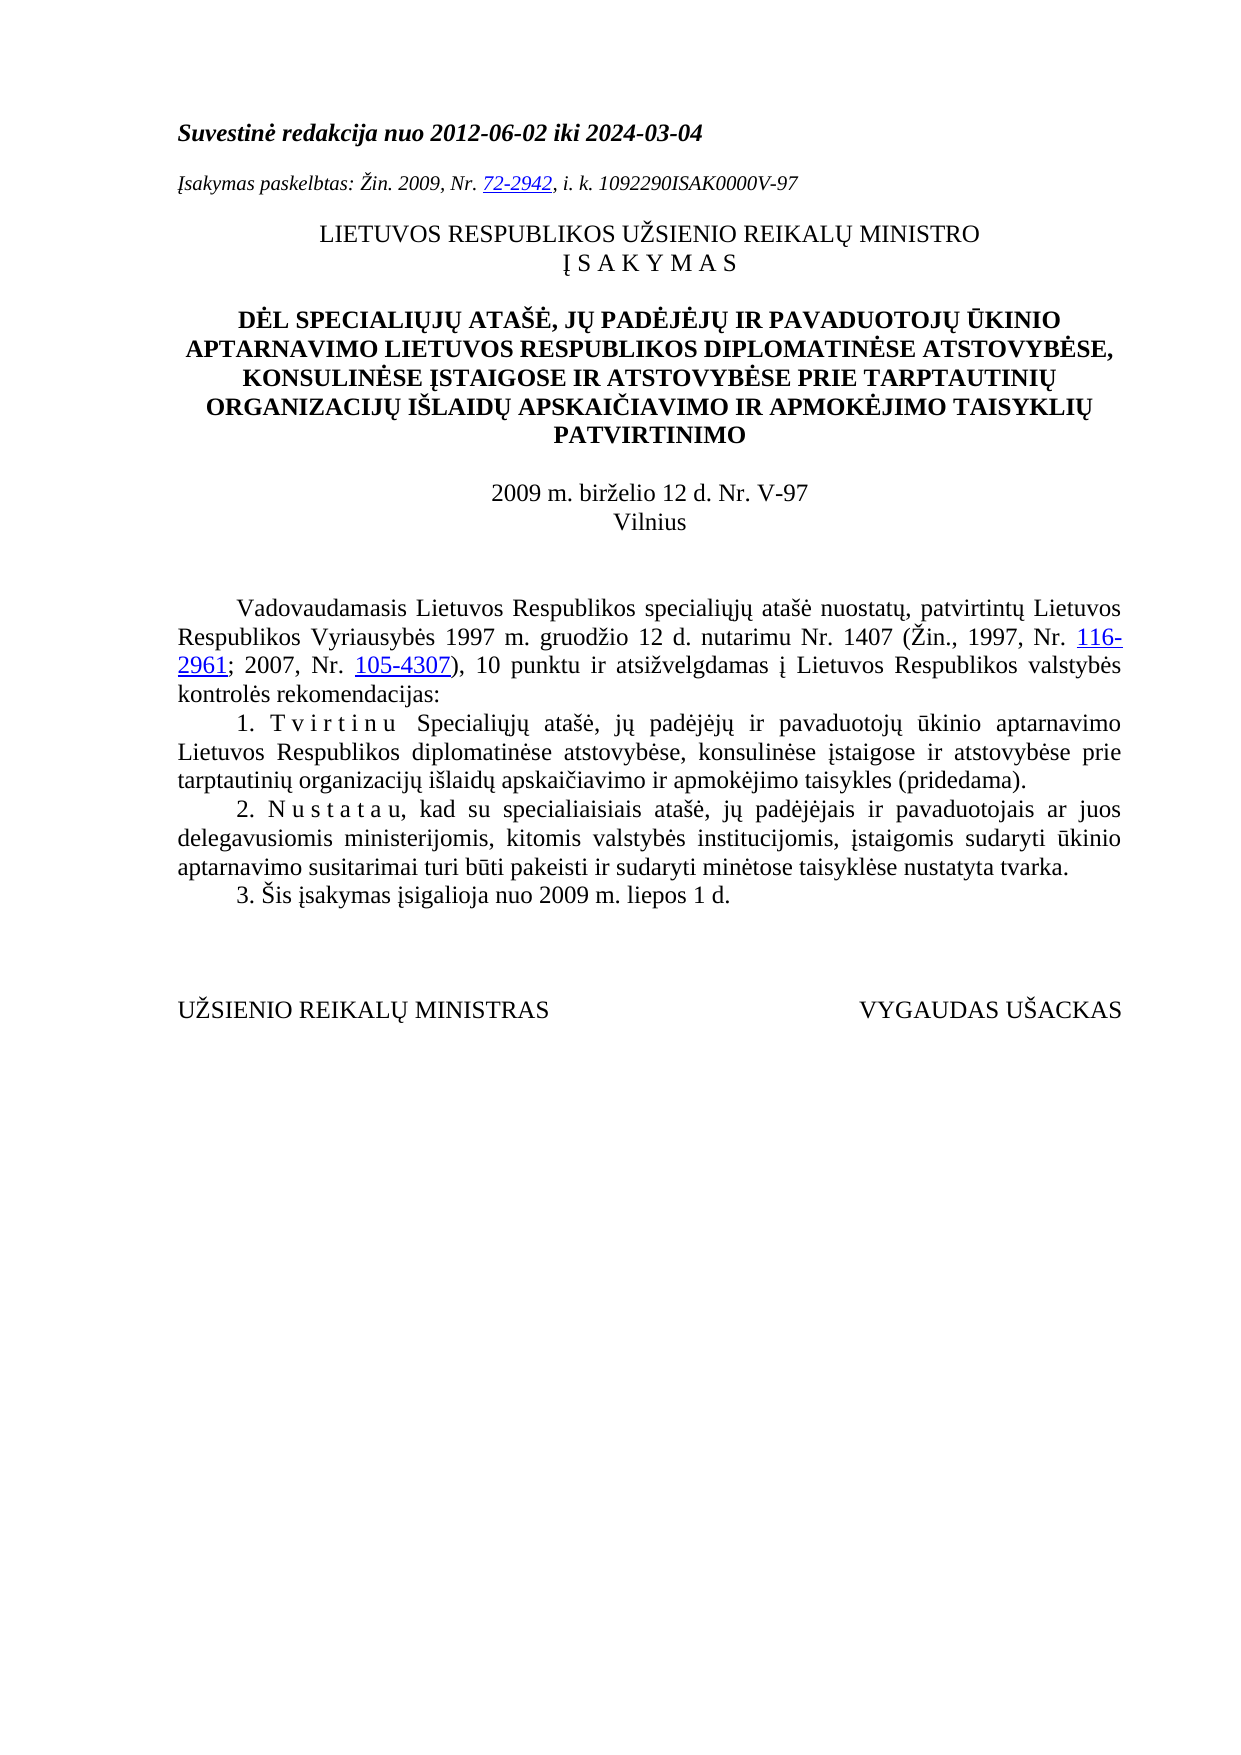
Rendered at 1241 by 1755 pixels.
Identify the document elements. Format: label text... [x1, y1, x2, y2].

text Vilnius [177, 507, 1122, 535]
text ĮSAKYMAS [177, 248, 1122, 277]
text 3. Šis įsakymas įsigalioja nuo 2009 m. liepos 1 d. [177, 880, 1122, 909]
text LIETUVOS RESPUBLIKOS UŽSIENIO REIKALŲ MINISTRO [177, 219, 1122, 248]
text Įsakymas paskelbtas: Žin. 2009, Nr. 72-2942, i. k. 1092290ISAK0000V-97 [177, 171, 1122, 195]
text 2. Nustatau, kad su specialiaisiais atašė, jų padėjėjais ir pavaduotojais ar juos delegavusiomis ministerijomis, kitomis valstybės institucijomis, įstaigomis sudaryti ūkinio aptarnavimo susitarimai turi būti pakeisti ir sudaryti minėtose taisyklėse nustatyta tvarka. [177, 794, 1122, 880]
text 1. Tvirtinu Specialiųjų atašė, jų padėjėjų ir pavaduotojų ūkinio aptarnavimo Lietuvos Respublikos diplomatinėse atstovybėse, konsulinėse įstaigose ir atstovybėse prie tarptautinių organizacijų išlaidų apskaičiavimo ir apmokėjimo taisykles (pridedama). [177, 708, 1122, 794]
text Vadovaudamasis Lietuvos Respublikos specialiųjų atašė nuostatų, patvirtintų Lietuvos Respublikos Vyriausybės 1997 m. gruodžio 12 d. nutarimu Nr. 1407 (Žin., 1997, Nr. 116-2961; 2007, Nr. 105-4307), 10 punktu ir atsižvelgdamas į Lietuvos Respublikos valstybės kontrolės rekomendacijas: [177, 593, 1122, 708]
text Suvestinė redakcija nuo 2012-06-02 iki 2024-03-04 [177, 118, 1122, 147]
text DĖL SPECIALIŲJŲ ATAŠĖ, JŲ PADĖJĖJŲ IR PAVADUOTOJŲ ŪKINIO APTARNAVIMO LIETUVOS RESPUBLIKOS DIPLOMATINĖSE ATSTOVYBĖSE, KONSULINĖSE ĮSTAIGOSE IR ATSTOVYBĖSE PRIE TARPTAUTINIŲ ORGANIZACIJŲ IŠLAIDŲ APSKAIČIAVIMO IR APMOKĖJIMO TAISYKLIŲ PATVIRTINIMO [177, 305, 1122, 449]
text UŽSIENIO REIKALŲ MINISTRAS VYGAUDAS UŠACKAS [177, 995, 1122, 1024]
text 2009 m. birželio 12 d. Nr. V-97 [177, 478, 1122, 507]
